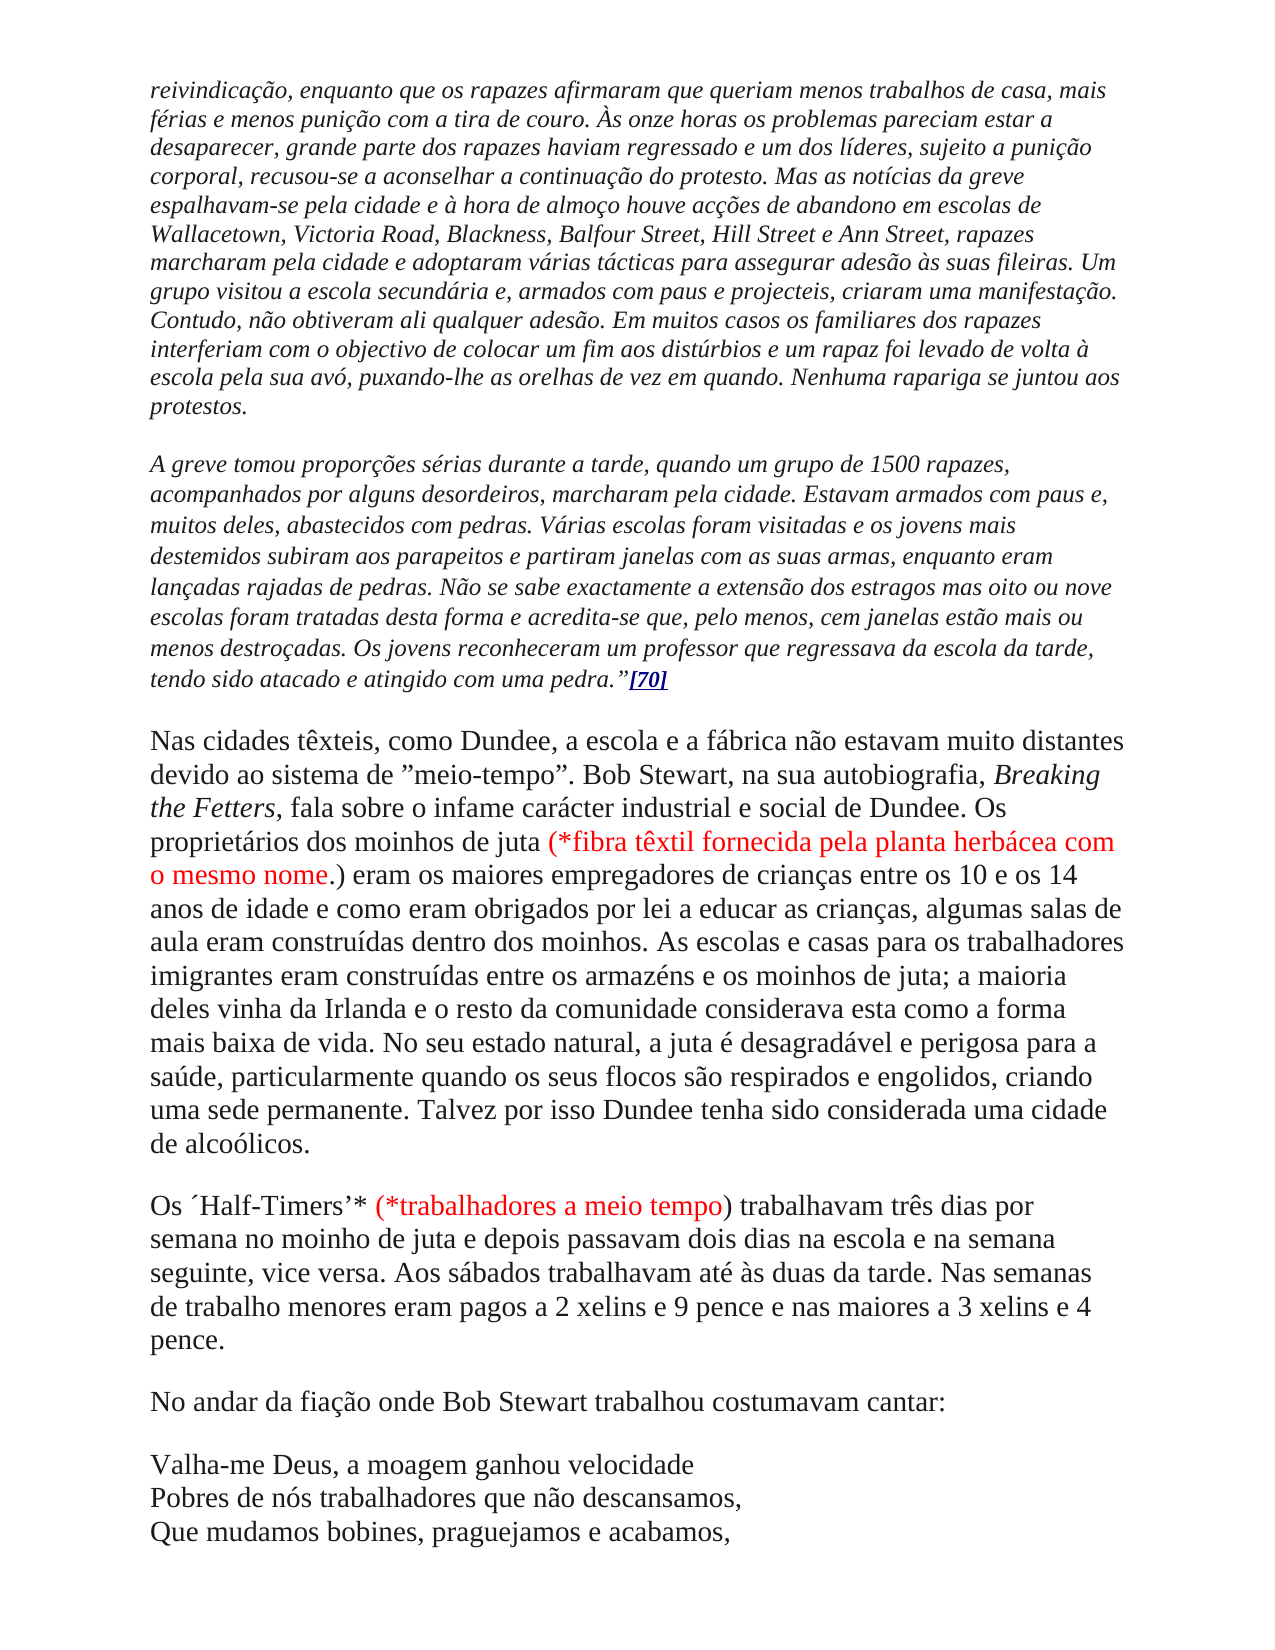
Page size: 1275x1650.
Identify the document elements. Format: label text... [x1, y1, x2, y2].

text reivindicação, enquanto que os rapazes afirmaram que queriam menos trabalhos de casa, mais férias e menos punição com a tira de couro. Às onze horas os problemas pareciam estar a desaparecer, grande parte dos rapazes haviam regressado e um dos líderes, sujeito a punição corporal, recusou-se a aconselhar a continuação do protesto. Mas as notícias da greve espalhavam-se pela cidade e à hora de almoço houve acções de abandono em escolas de Wallacetown, Victoria Road, Blackness, Balfour Street, Hill Street e Ann Street, rapazes marcharam pela cidade e adoptaram várias tácticas para assegurar adesão às suas fileiras. Um grupo visitou a escola secundária e, armados com paus e projecteis, criaram uma manifestação. Contudo, não obtiveram ali qualquer adesão. Em muitos casos os familiares dos rapazes interferiam com o objectivo de colocar um fim aos distúrbios e um rapaz foi levado de volta à escola pela sua avó, puxando-lhe as orelhas de vez em quando. Nenhuma rapariga se juntou aos protestos. [150, 75, 1125, 420]
text A greve tomou proporções sérias durante a tarde, quando um grupo de 1500 rapazes, acompanhados por alguns desordeiros, marcharam pela cidade. Estavam armados com paus e, muitos deles, abastecidos com pedras. Várias escolas foram visitadas e os jovens mais destemidos subiram aos parapeitos e partiram janelas com as suas armas, enquanto eram lançadas rajadas de pedras. Não se sabe exactamente a extensão dos estragos mas oito ou nove escolas foram tratadas desta forma e acredita-se que, pelo menos, cem janelas estão mais ou menos destroçadas. Os jovens reconheceram um professor que regressava da escola da tarde, tendo sido atacado e atingido com uma pedra.”[70] [150, 449, 1125, 693]
text Que mudamos bobines, praguejamos e acabamos, [150, 1514, 1125, 1547]
text No andar da fiação onde Bob Stewart trabalhou costumavam cantar: [150, 1384, 1125, 1418]
text Valha-me Deus, a moagem ganhou velocidade [150, 1447, 1125, 1480]
text Pobres de nós trabalhadores que não descansamos, [150, 1480, 1125, 1514]
text Os ´Half-Timers’* (*trabalhadores a meio tempo) trabalhavam três dias por semana no moinho de juta e depois passavam dois dias na escola e na semana seguinte, vice versa. Aos sábados trabalhavam até às duas da tarde. Nas semanas de trabalho menores eram pagos a 2 xelins e 9 pence e nas maiores a 3 xelins e 4 pence. [150, 1188, 1125, 1356]
text Nas cidades têxteis, como Dundee, a escola e a fábrica não estavam muito distantes devido ao sistema de ”meio-tempo”. Bob Stewart, na sua autobiografia, Breaking the Fetters, fala sobre o infame carácter industrial e social de Dundee. Os proprietários dos moinhos de juta (*fibra têxtil fornecida pela planta herbácea com o mesmo nome.) eram os maiores empregadores de crianças entre os 10 e os 14 anos de idade e como eram obrigados por lei a educar as crianças, algumas salas de aula eram construídas dentro dos moinhos. As escolas e casas para os trabalhadores imigrantes eram construídas entre os armazéns e os moinhos de juta; a maioria deles vinha da Irlanda e o resto da comunidade considerava esta como a forma mais baixa de vida. No seu estado natural, a juta é desagradável e perigosa para a saúde, particularmente quando os seus flocos são respirados e engolidos, criando uma sede permanente. Talvez por isso Dundee tenha sido considerada uma cidade de alcoólicos. [150, 723, 1125, 1159]
